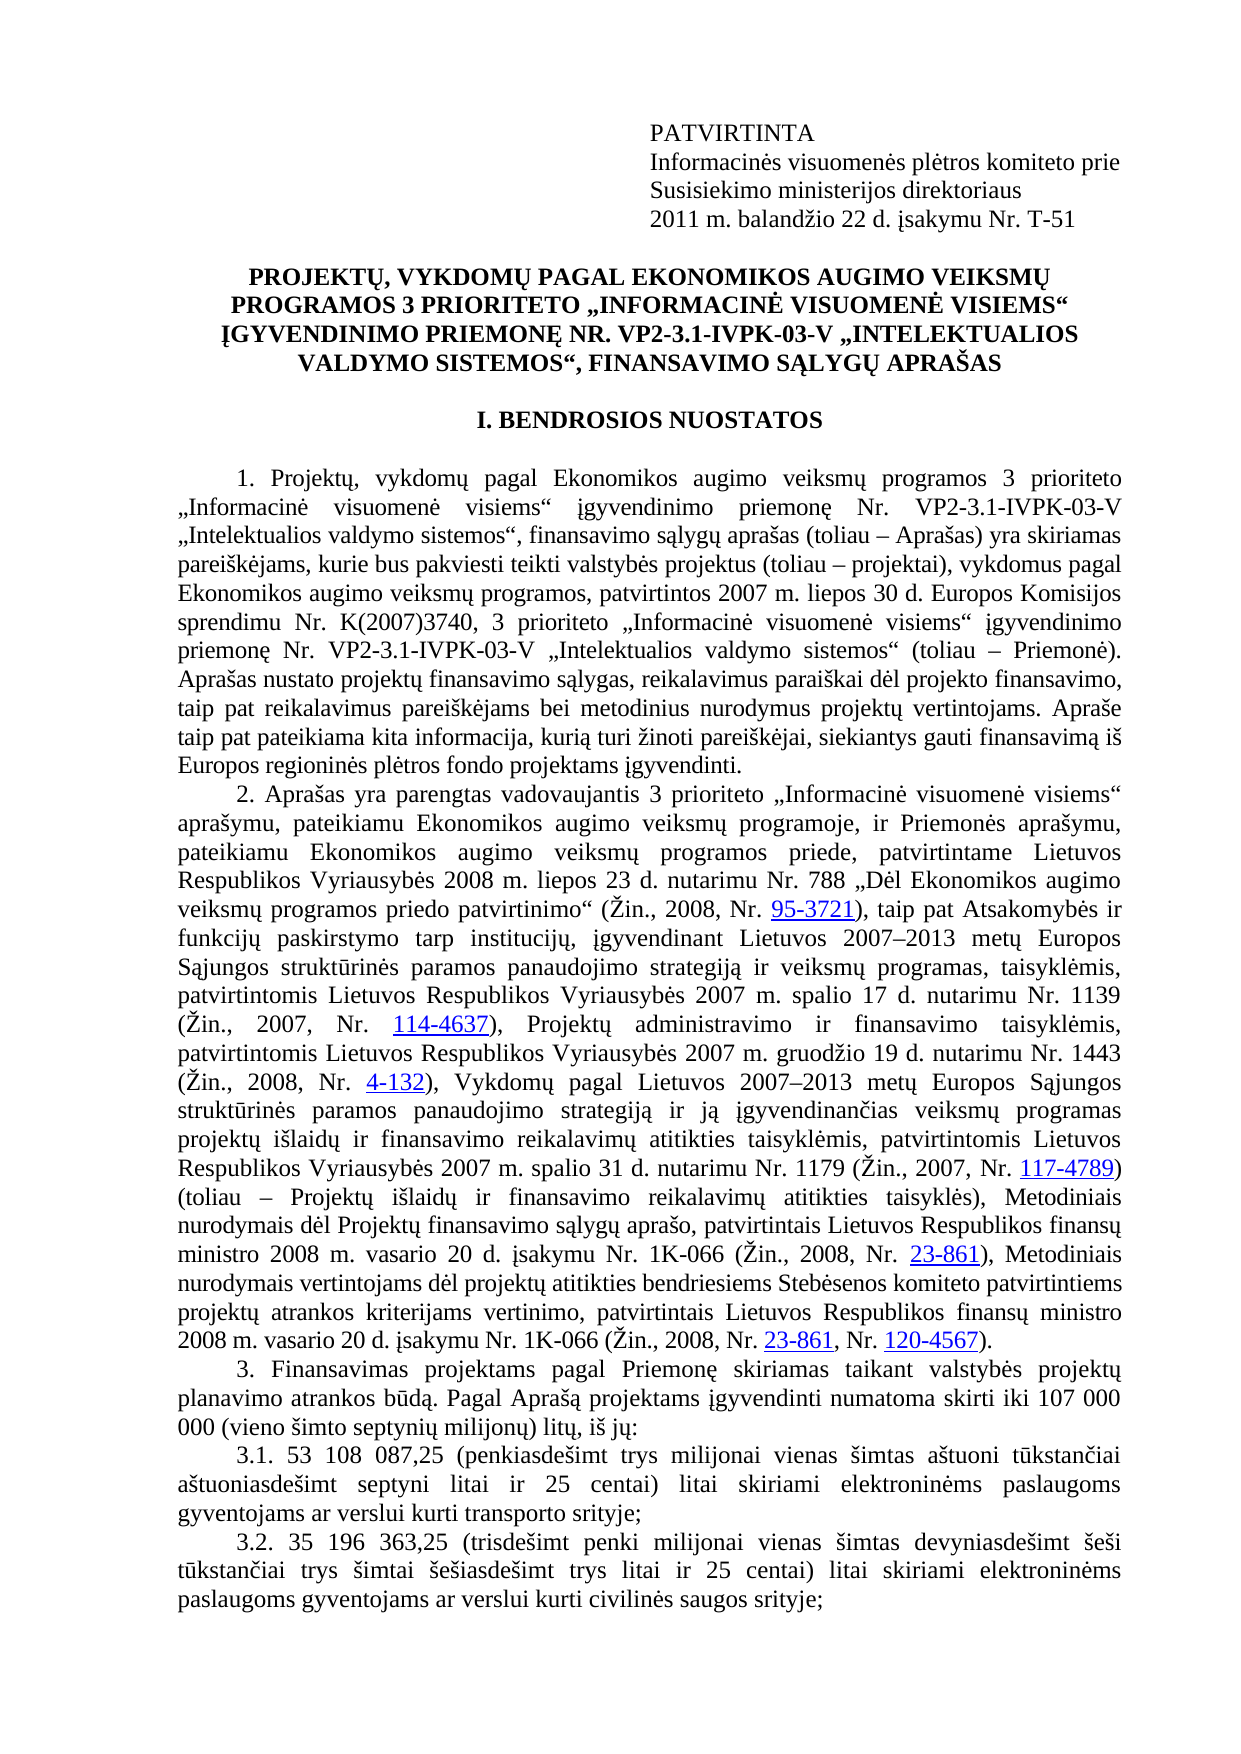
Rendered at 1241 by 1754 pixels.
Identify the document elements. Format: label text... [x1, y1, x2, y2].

text Informacinės visuomenės plėtros komiteto prie [649, 147, 1122, 176]
text PATVIRTINTA [649, 118, 1122, 147]
text 2. Aprašas yra parengtas vadovaujantis 3 prioriteto „Informacinė visuomenė visiems“ aprašymu, pateikiamu Ekonomikos augimo veiksmų programoje, ir Priemonės aprašymu, pateikiamu Ekonomikos augimo veiksmų programos priede, patvirtintame Lietuvos Respublikos Vyriausybės 2008 m. liepos 23 d. nutarimu Nr. 788 „Dėl Ekonomikos augimo veiksmų programos priedo patvirtinimo“ (Žin., 2008, Nr. 95-3721), taip pat Atsakomybės ir funkcijų paskirstymo tarp institucijų, įgyvendinant Lietuvos 2007–2013 metų Europos Sąjungos struktūrinės paramos panaudojimo strategiją ir veiksmų programas, taisyklėmis, patvirtintomis Lietuvos Respublikos Vyriausybės 2007 m. spalio 17 d. nutarimu Nr. 1139 (Žin., 2007, Nr. 114-4637), Projektų administravimo ir finansavimo taisyklėmis, patvirtintomis Lietuvos Respublikos Vyriausybės 2007 m. gruodžio 19 d. nutarimu Nr. 1443 (Žin., 2008, Nr. 4-132), Vykdomų pagal Lietuvos 2007–2013 metų Europos Sąjungos struktūrinės paramos panaudojimo strategiją ir ją įgyvendinančias veiksmų programas projektų išlaidų ir finansavimo reikalavimų atitikties taisyklėmis, patvirtintomis Lietuvos Respublikos Vyriausybės 2007 m. spalio 31 d. nutarimu Nr. 1179 (Žin., 2007, Nr. 117-4789) (toliau – Projektų išlaidų ir finansavimo reikalavimų atitikties taisyklės), Metodiniais nurodymais dėl Projektų finansavimo sąlygų aprašo, patvirtintais Lietuvos Respublikos finansų ministro 2008 m. vasario 20 d. įsakymu Nr. 1K-066 (Žin., 2008, Nr. 23-861), Metodiniais nurodymais vertintojams dėl projektų atitikties bendriesiems Stebėsenos komiteto patvirtintiems projektų atrankos kriterijams vertinimo, patvirtintais Lietuvos Respublikos finansų ministro 2008 m. vasario 20 d. įsakymu Nr. 1K-066 (Žin., 2008, Nr. 23-861, Nr. 120-4567). [177, 779, 1122, 1354]
text 1. Projektų, vykdomų pagal Ekonomikos augimo veiksmų programos 3 prioriteto „Informacinė visuomenė visiems“ įgyvendinimo priemonę Nr. VP2-3.1-IVPK-03-V „Intelektualios valdymo sistemos“, finansavimo sąlygų aprašas (toliau – Aprašas) yra skiriamas pareiškėjams, kurie bus pakviesti teikti valstybės projektus (toliau – projektai), vykdomus pagal Ekonomikos augimo veiksmų programos, patvirtintos 2007 m. liepos 30 d. Europos Komisijos sprendimu Nr. K(2007)3740, 3 prioriteto „Informacinė visuomenė visiems“ įgyvendinimo priemonę Nr. VP2-3.1-IVPK-03-V „Intelektualios valdymo sistemos“ (toliau – Priemonė). Aprašas nustato projektų finansavimo sąlygas, reikalavimus paraiškai dėl projekto finansavimo, taip pat reikalavimus pareiškėjams bei metodinius nurodymus projektų vertintojams. Apraše taip pat pateikiama kita informacija, kurią turi žinoti pareiškėjai, siekiantys gauti finansavimą iš Europos regioninės plėtros fondo projektams įgyvendinti. [177, 463, 1122, 779]
text Susisiekimo ministerijos direktoriaus [649, 176, 1122, 204]
text projektų, VYKDOMų pagal Ekonomikos augimo veiksmų programos 3 PRIORITETo „INFORMACINĖ VISUOMENĖ VISIEMS“ ĮGYVENDINIMO PRIEMONĘ Nr. VP2-3.1-IVPK-03-V „Intelektualios valdymo sistemos“, FINANSAVIMO SĄLYGŲ APRAŠAS [177, 262, 1122, 377]
text 2011 m. balandžio 22 d. įsakymu Nr. T-51 [649, 204, 1122, 233]
text I. BENDROSIOS NUOSTATOS [177, 406, 1122, 434]
text 3.2. 35 196 363,25 (trisdešimt penki milijonai vienas šimtas devyniasdešimt šeši tūkstančiai trys šimtai šešiasdešimt trys litai ir 25 centai) litai skiriami elektroninėms paslaugoms gyventojams ar verslui kurti civilinės saugos srityje; [177, 1527, 1122, 1613]
text 3.1. 53 108 087,25 (penkiasdešimt trys milijonai vienas šimtas aštuoni tūkstančiai aštuoniasdešimt septyni litai ir 25 centai) litai skiriami elektroninėms paslaugoms gyventojams ar verslui kurti transporto srityje; [177, 1441, 1122, 1527]
text 3. Finansavimas projektams pagal Priemonę skiriamas taikant valstybės projektų planavimo atrankos būdą. Pagal Aprašą projektams įgyvendinti numatoma skirti iki 107 000 000 (vieno šimto septynių milijonų) litų, iš jų: [177, 1354, 1122, 1441]
